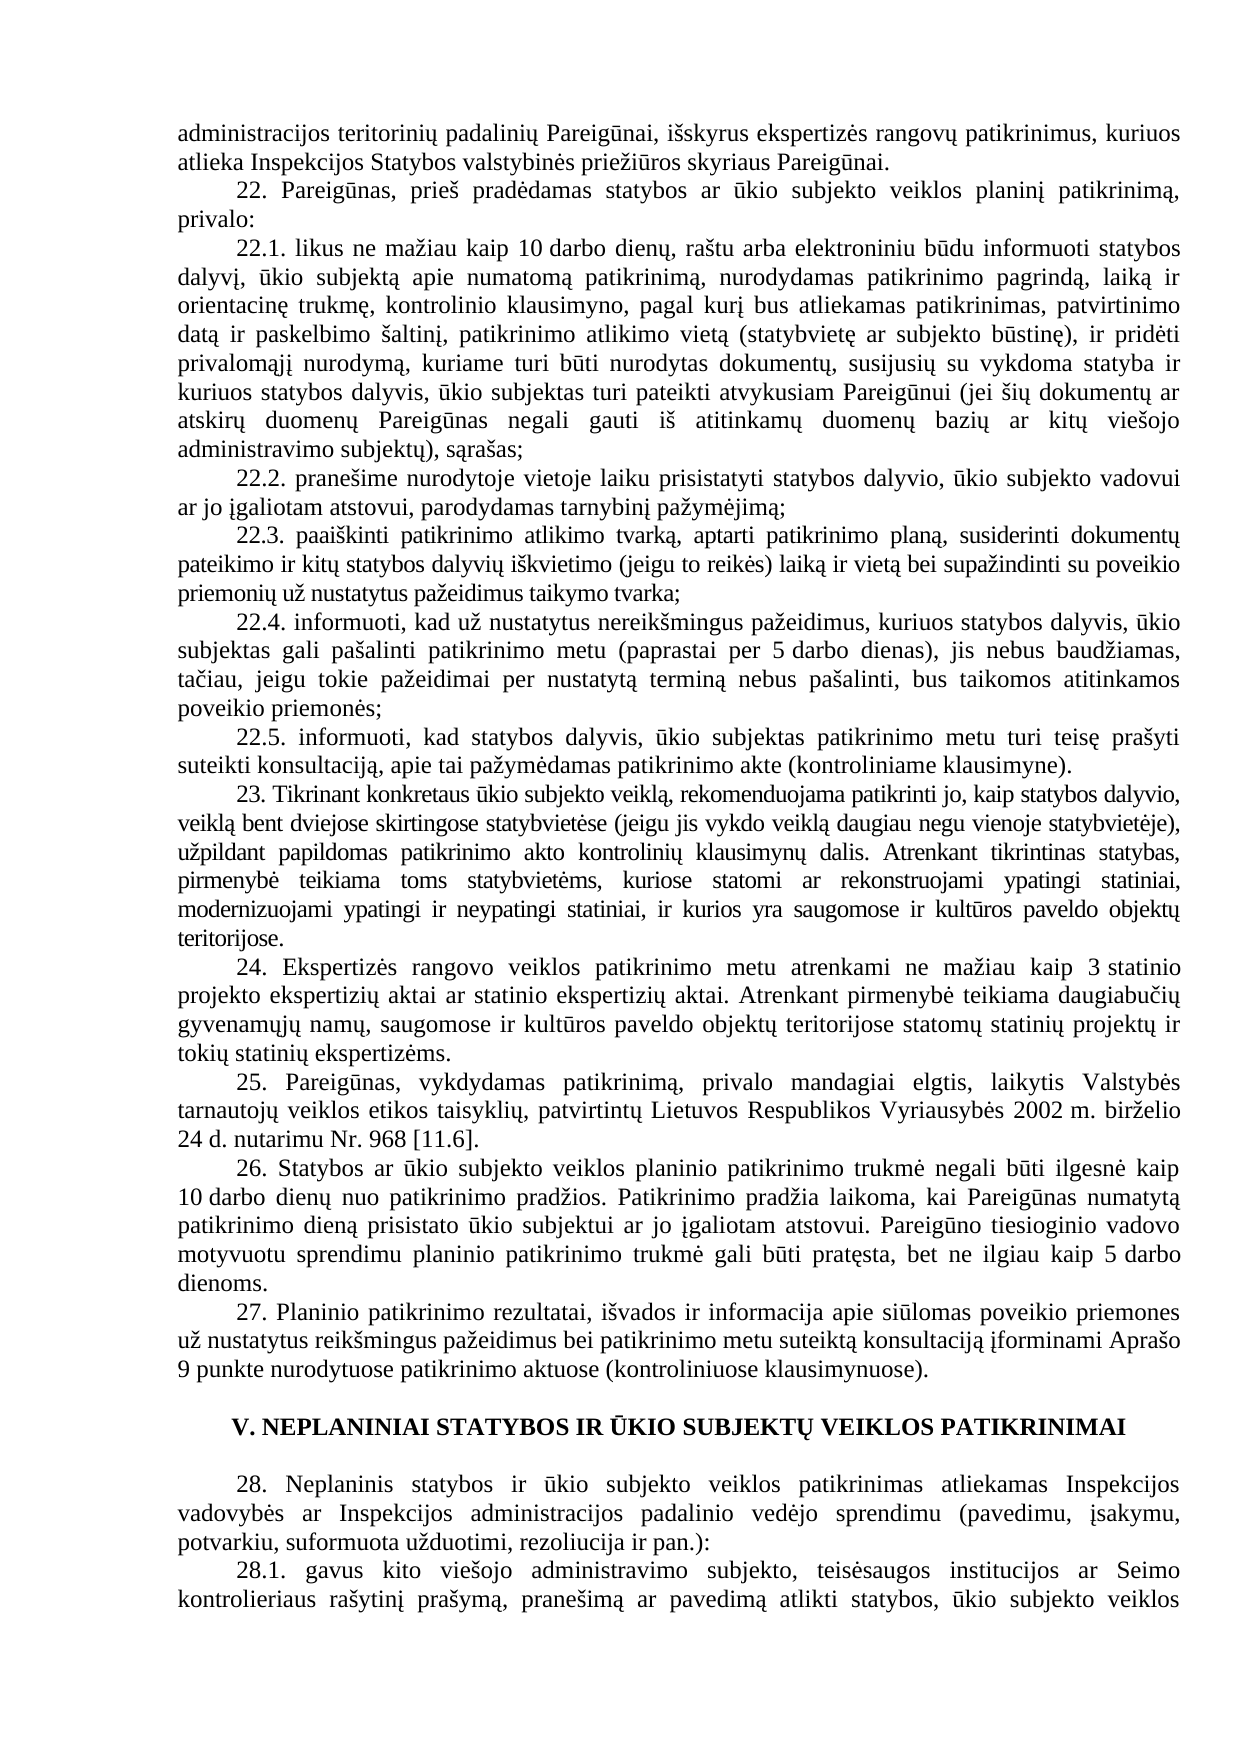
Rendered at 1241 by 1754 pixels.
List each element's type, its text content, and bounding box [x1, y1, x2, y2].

text 24. Ekspertizės rangovo veiklos patikrinimo metu atrenkami ne mažiau kaip 3 statinio projekto ekspertizių aktai ar statinio ekspertizių aktai. Atrenkant pirmenybė teikiama daugiabučių gyvenamųjų namų, saugomose ir kultūros paveldo objektų teritorijose statomų statinių projektų ir tokių statinių ekspertizėms. [177, 952, 1181, 1067]
text 27. Planinio patikrinimo rezultatai, išvados ir informacija apie siūlomas poveikio priemones už nustatytus reikšmingus pažeidimus bei patikrinimo metu suteiktą konsultaciją įforminami Aprašo 9 punkte nurodytuose patikrinimo aktuose (kontroliniuose klausimynuose). [177, 1297, 1181, 1383]
text 25. Pareigūnas, vykdydamas patikrinimą, privalo mandagiai elgtis, laikytis Valstybės tarnautojų veiklos etikos taisyklių, patvirtintų Lietuvos Respublikos Vyriausybės 2002 m. birželio 24 d. nutarimu Nr. 968 [11.6]. [177, 1067, 1181, 1153]
text 22.1. likus ne mažiau kaip 10 darbo dienų, raštu arba elektroniniu būdu informuoti statybos dalyvį, ūkio subjektą apie numatomą patikrinimą, nurodydamas patikrinimo pagrindą, laiką ir orientacinę trukmę, kontrolinio klausimyno, pagal kurį bus atliekamas patikrinimas, patvirtinimo datą ir paskelbimo šaltinį, patikrinimo atlikimo vietą (statybvietę ar subjekto būstinę), ir pridėti privalomąjį nurodymą, kuriame turi būti nurodytas dokumentų, susijusių su vykdoma statyba ir kuriuos statybos dalyvis, ūkio subjektas turi pateikti atvykusiam Pareigūnui (jei šių dokumentų ar atskirų duomenų Pareigūnas negali gauti iš atitinkamų duomenų bazių ar kitų viešojo administravimo subjektų), sąrašas; [177, 233, 1181, 463]
text 28.1. gavus kito viešojo administravimo subjekto, teisėsaugos institucijos ar Seimo kontrolieriaus rašytinį prašymą, pranešimą ar pavedimą atlikti statybos, ūkio subjekto veiklos [177, 1556, 1181, 1613]
text 28. Neplaninis statybos ir ūkio subjekto veiklos patikrinimas atliekamas Inspekcijos vadovybės ar Inspekcijos administracijos padalinio vedėjo sprendimu (pavedimu, įsakymu, potvarkiu, suformuota užduotimi, rezoliucija ir pan.): [177, 1469, 1181, 1556]
text 22.4. informuoti, kad už nustatytus nereikšmingus pažeidimus, kuriuos statybos dalyvis, ūkio subjektas gali pašalinti patikrinimo metu (paprastai per 5 darbo dienas), jis nebus baudžiamas, tačiau, jeigu tokie pažeidimai per nustatytą terminą nebus pašalinti, bus taikomos atitinkamos poveikio priemonės; [177, 607, 1181, 722]
text 23. Tikrinant konkretaus ūkio subjekto veiklą, rekomenduojama patikrinti jo, kaip statybos dalyvio, veiklą bent dviejose skirtingose statybvietėse (jeigu jis vykdo veiklą daugiau negu vienoje statybvietėje), užpildant papildomas patikrinimo akto kontrolinių klausimynų dalis. Atrenkant tikrintinas statybas, pirmenybė teikiama toms statybvietėms, kuriose statomi ar rekonstruojami ypatingi statiniai, modernizuojami ypatingi ir neypatingi statiniai, ir kurios yra saugomose ir kultūros paveldo objektų teritorijose. [177, 779, 1181, 952]
text V. NEPLANINIAI STATYBOS ir ŪKIO SUBJEKTŲ VEIKLOS PATIKRINIMAI [177, 1412, 1181, 1441]
text 22.5. informuoti, kad statybos dalyvis, ūkio subjektas patikrinimo metu turi teisę prašyti suteikti konsultaciją, apie tai pažymėdamas patikrinimo akte (kontroliniame klausimyne). [177, 722, 1181, 779]
text 22. Pareigūnas, prieš pradėdamas statybos ar ūkio subjekto veiklos planinį patikrinimą, privalo: [177, 176, 1181, 233]
text 22.2. pranešime nurodytoje vietoje laiku prisistatyti statybos dalyvio, ūkio subjekto vadovui ar jo įgaliotam atstovui, parodydamas tarnybinį pažymėjimą; [177, 463, 1181, 521]
text 22.3. paaiškinti patikrinimo atlikimo tvarką, aptarti patikrinimo planą, susiderinti dokumentų pateikimo ir kitų statybos dalyvių iškvietimo (jeigu to reikės) laiką ir vietą bei supažindinti su poveikio priemonių už nustatytus pažeidimus taikymo tvarka; [177, 521, 1181, 607]
text administracijos teritorinių padalinių Pareigūnai, išskyrus ekspertizės rangovų patikrinimus, kuriuos atlieka Inspekcijos Statybos valstybinės priežiūros skyriaus Pareigūnai. [177, 118, 1181, 176]
text 26. Statybos ar ūkio subjekto veiklos planinio patikrinimo trukmė negali būti ilgesnė kaip 10 darbo dienų nuo patikrinimo pradžios. Patikrinimo pradžia laikoma, kai Pareigūnas numatytą patikrinimo dieną prisistato ūkio subjektui ar jo įgaliotam atstovui. Pareigūno tiesioginio vadovo motyvuotu sprendimu planinio patikrinimo trukmė gali būti pratęsta, bet ne ilgiau kaip 5 darbo dienoms. [177, 1153, 1181, 1297]
